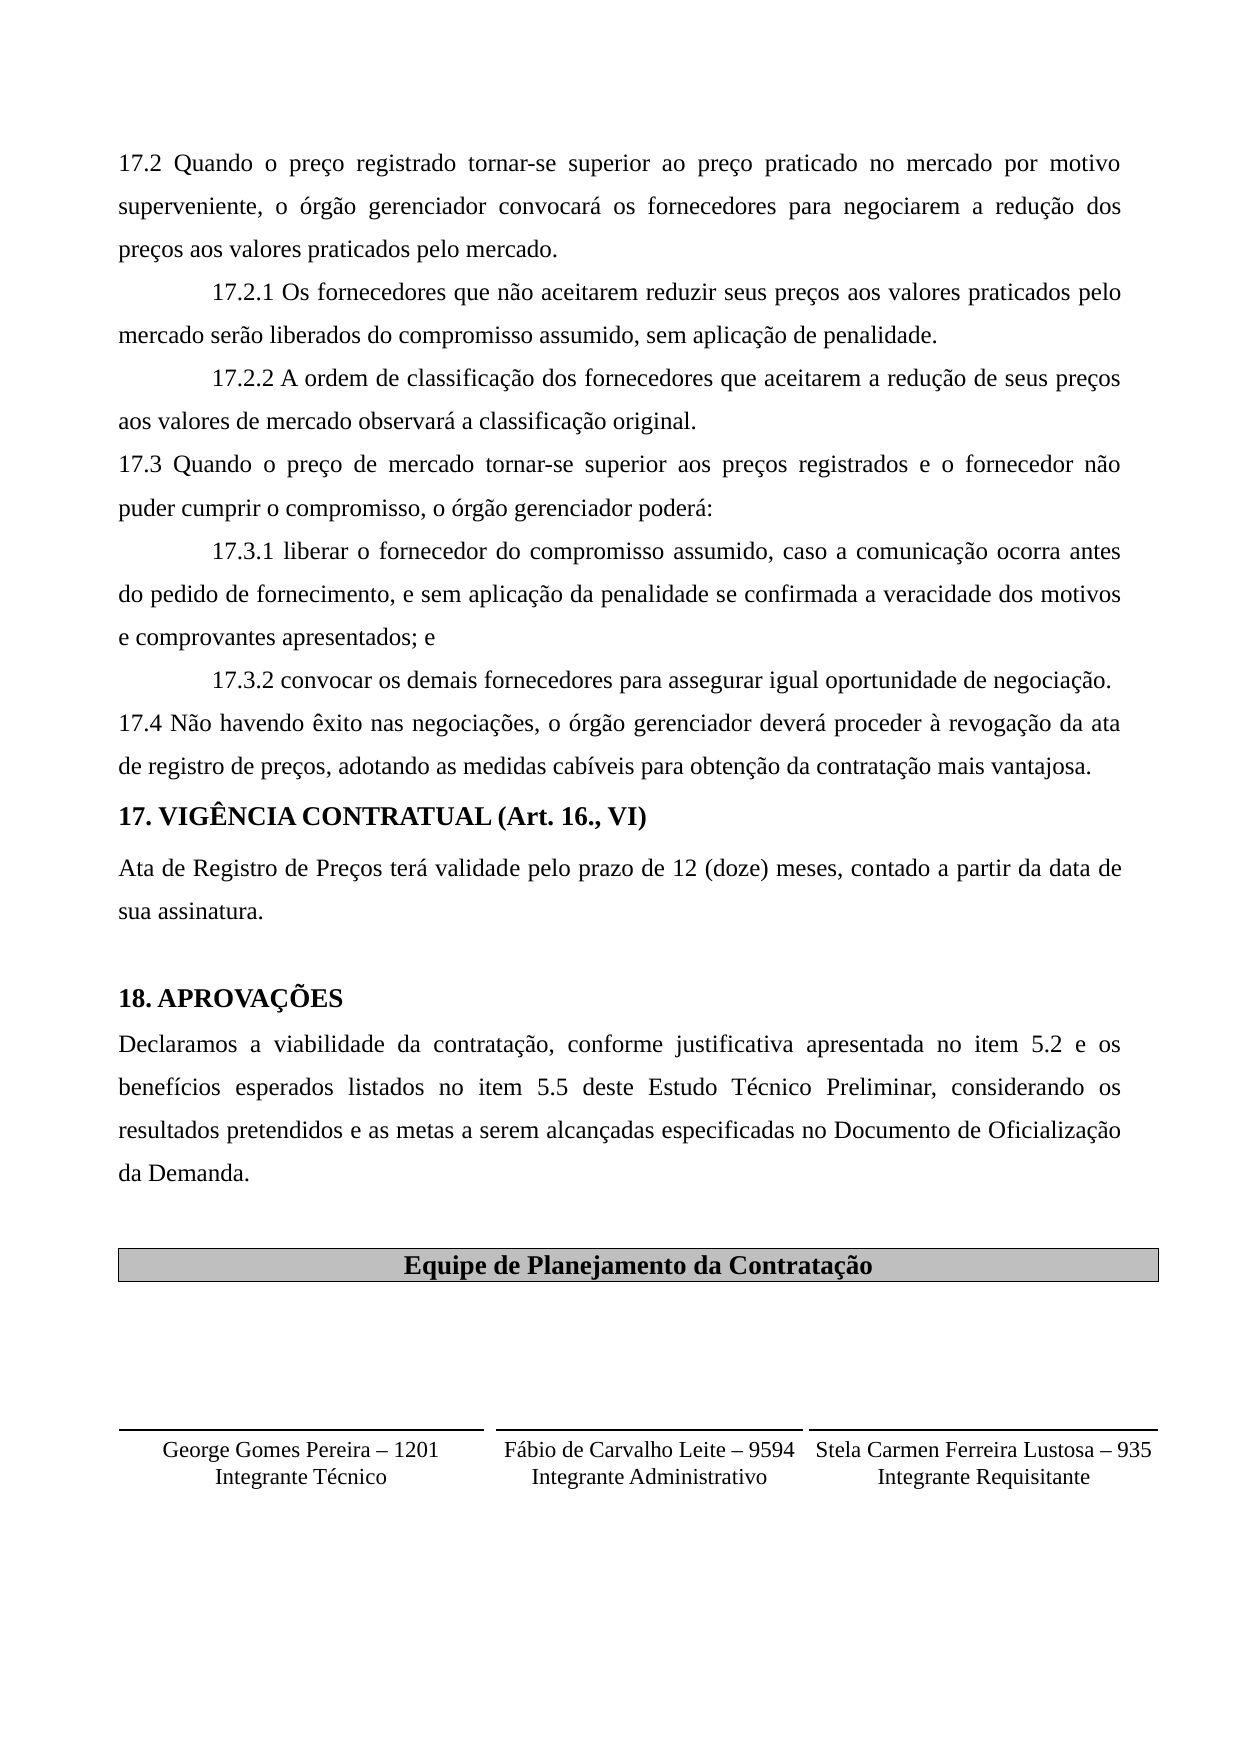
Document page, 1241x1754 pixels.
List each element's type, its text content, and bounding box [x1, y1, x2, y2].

table_cell [803, 1282, 809, 1429]
text 17.3.2 convocar os demais fornecedores para assegurar igual oportunidade de negociação. [118, 665, 1122, 694]
text 17.2.1 Os fornecedores que não aceitarem reduzir seus preços aos valores praticados pelo mercado serão liberados do compromisso assumido, sem aplicação de penalidade. [118, 277, 1122, 349]
table_cell [484, 1282, 496, 1429]
text 17.4 Não havendo êxito nas negociações, o órgão gerenciador deverá proceder à revogação da ata de registro de preços, adotando as medidas cabíveis para obtenção da contratação mais vantajosa. [118, 708, 1122, 780]
table_cell [496, 1282, 802, 1429]
text 17.2 Quando o preço registrado tornar-se superior ao preço praticado no mercado por motivo superveniente, o órgão gerenciador convocará os fornecedores para negociarem a redução dos preços aos valores praticados pelo mercado. [118, 148, 1122, 263]
table_header Equipe de Planejamento da Contratação [119, 1249, 1158, 1281]
table_cell [118, 1282, 484, 1429]
table_cell Stela Carmen Ferreira Lustosa – 935 Integrante Requisitante [809, 1429, 1159, 1577]
list Ata de Registro de Preços terá validade pelo prazo de 12 (doze) meses, contado a partir da data de sua assinatura. [118, 853, 1122, 925]
table_cell [803, 1429, 809, 1577]
text 18. APROVAÇÕES [118, 982, 1122, 1014]
text 17.3 Quando o preço de mercado tornar-se superior aos preços registrados e o fornecedor não puder cumprir o compromisso, o órgão gerenciador poderá: [118, 449, 1122, 521]
table_cell Fábio de Carvalho Leite – 9594 Integrante Administrativo [496, 1431, 802, 1577]
text Declaramos a viabilidade da contratação, conforme justificativa apresentada no item 5.2 e os benefícios esperados listados no item 5.5 deste Estudo Técnico Preliminar, considerando os resultados pretendidos e as metas a serem alcançadas especificadas no Documento de Oficialização da Demanda. [118, 1029, 1122, 1187]
table_cell George Gomes Pereira – 1201 Integrante Técnico [118, 1429, 484, 1577]
text 17.3.1 liberar o fornecedor do compromisso assumido, caso a comunicação ocorra antes do pedido de fornecimento, e sem aplicação da penalidade se confirmada a veracidade dos motivos e comprovantes apresentados; e [118, 536, 1122, 651]
table_cell [809, 1282, 1159, 1429]
text 17. VIGÊNCIA CONTRATUAL (Art. 16., VI) [118, 801, 1122, 832]
table_cell [484, 1429, 496, 1577]
text 17.2.2 A ordem de classificação dos fornecedores que aceitarem a redução de seus preços aos valores de mercado observará a classificação original. [118, 363, 1122, 435]
